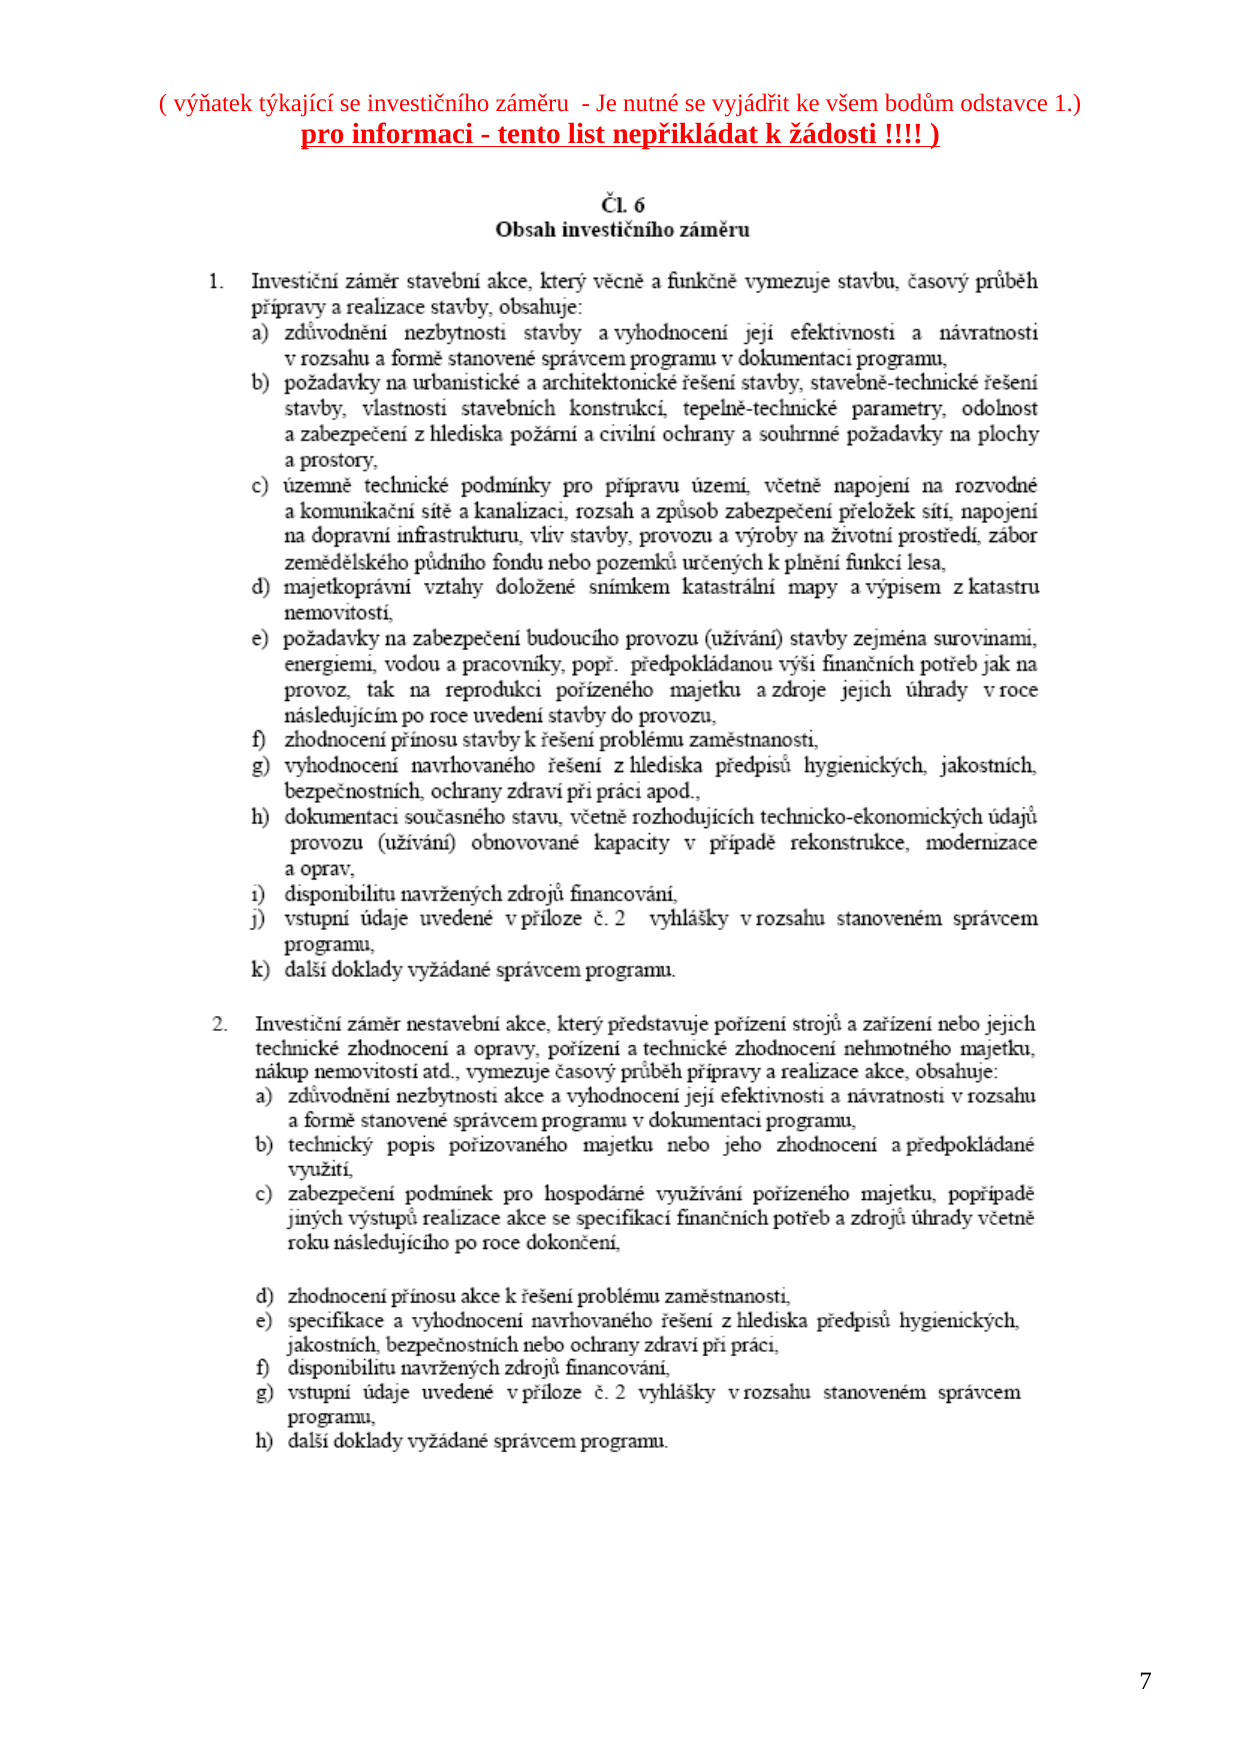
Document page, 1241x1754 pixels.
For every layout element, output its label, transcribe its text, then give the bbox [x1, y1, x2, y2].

text ( výňatek týkající se investičního záměru - Je nutné se vyjádřit ke všem bodům odstavce 1.) [89, 88, 1151, 117]
text pro informaci - tento list nepřikládat k žádosti !!!! ) [89, 117, 1151, 150]
